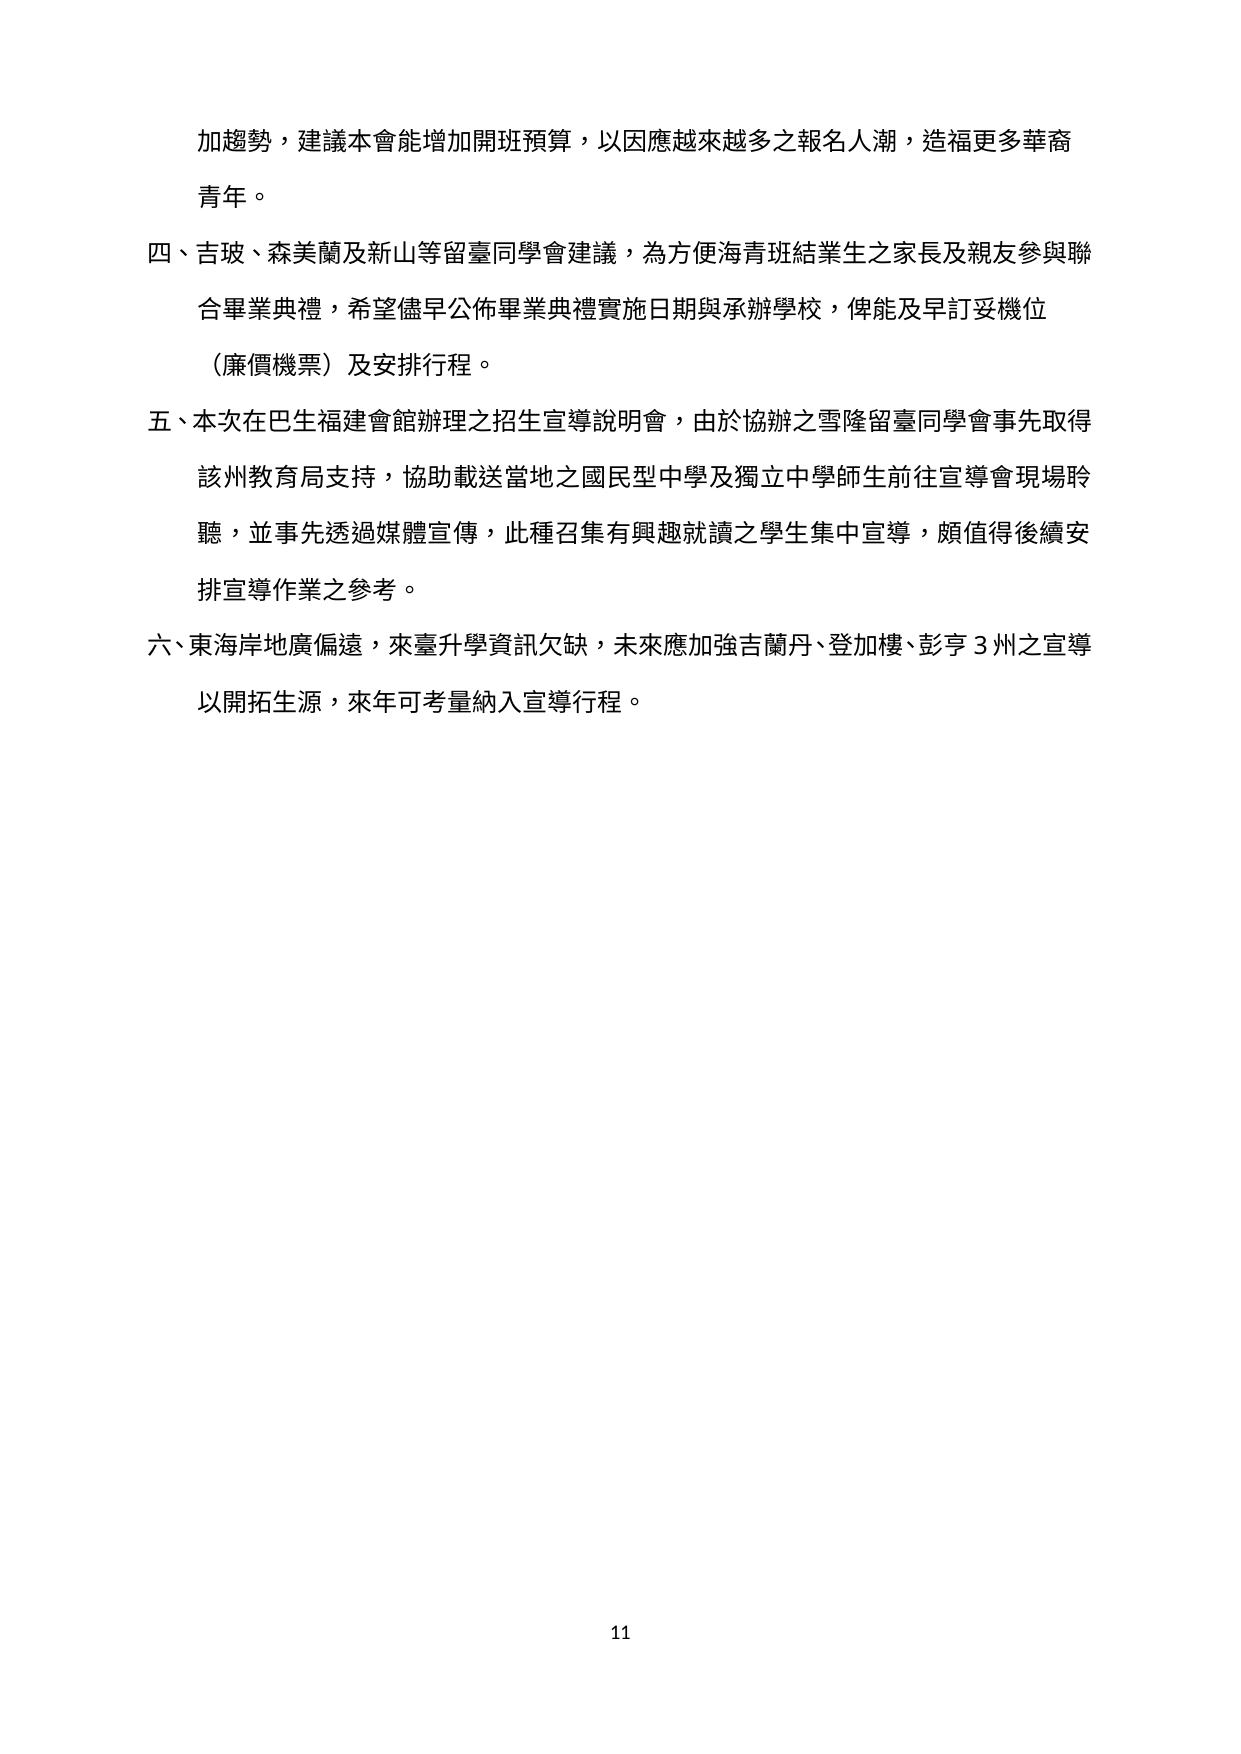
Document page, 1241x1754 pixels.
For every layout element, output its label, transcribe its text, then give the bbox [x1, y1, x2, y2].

text 五、本次在巴生福建會館辦理之招生宣導說明會，由於協辦之雪隆留臺同學會事先取得該州教育局支持，協助載送當地之國民型中學及獨立中學師生前往宣導會現場聆聽，並事先透過媒體宣傳，此種召集有興趣就讀之學生集中宣導，頗值得後續安排宣導作業之參考。 [148, 401, 1092, 607]
text 三、留臺聯總及新山留臺同學會表示，因為海青班之成功教學績效，獲得僑界極大迴響，尤其近年來課程內容日趨多元化，深獲華裔青年喜愛，報名就讀之學生有逐年增加趨勢，建議本會能增加開班預算，以因應越來越多之報名人潮，造福更多華裔青年。 [148, 121, 1092, 214]
text 四、吉玻、森美蘭及新山等留臺同學會建議，為方便海青班結業生之家長及親友參與聯合畢業典禮，希望儘早公佈畢業典禮實施日期與承辦學校，俾能及早訂妥機位（廉價機票）及安排行程。 [148, 233, 1092, 383]
text 六、東海岸地廣偏遠，來臺升學資訊欠缺，未來應加強吉蘭丹、登加樓、彭亨3州之宣導，以開拓生源，來年可考量納入宣導行程。 [148, 625, 1092, 719]
